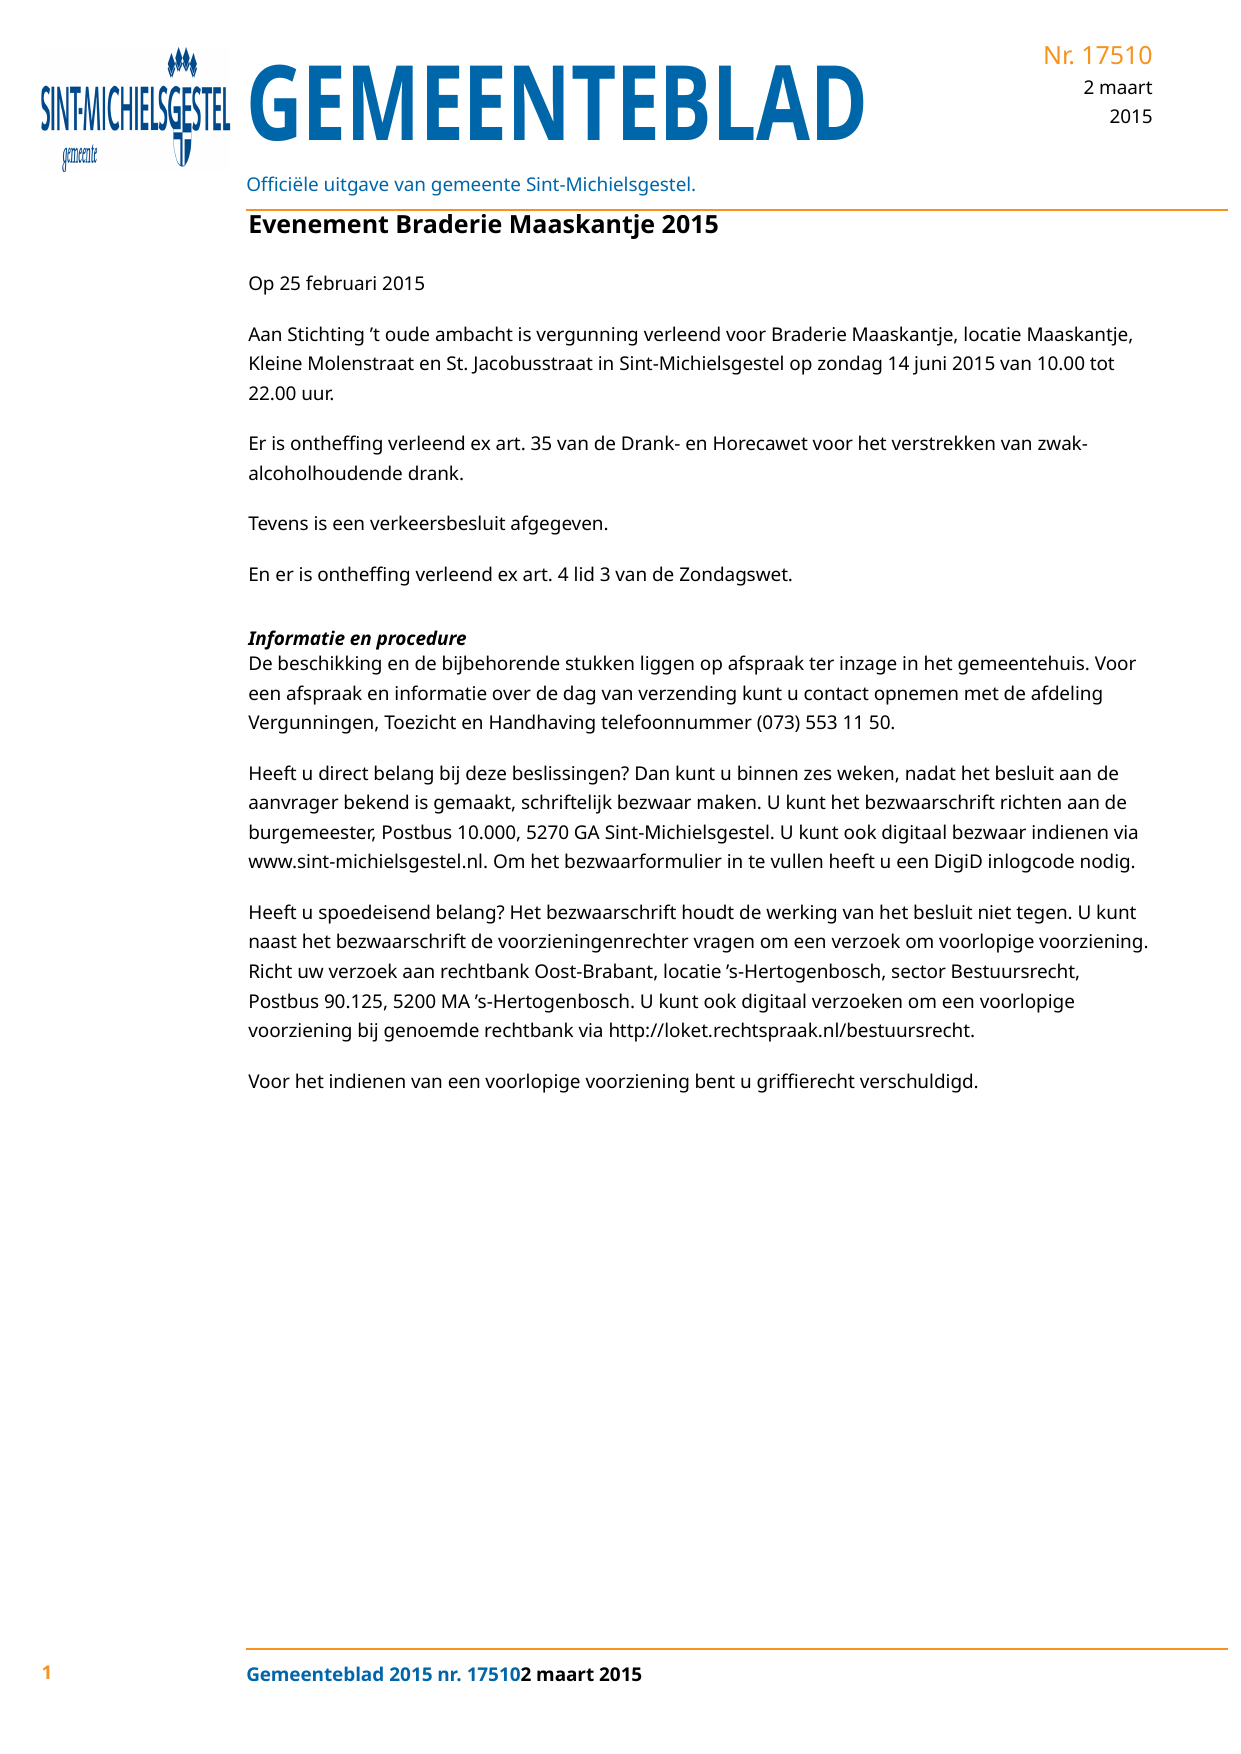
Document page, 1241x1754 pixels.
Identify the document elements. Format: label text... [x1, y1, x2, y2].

text Heeft u spoedeisend belang? Het bezwaarschrift houdt de werking van het besluit niet tegen. U kunt naast het bezwaarschrift de voorzieningenrechter vragen om een verzoek om voorlopige voorziening. Richt uw verzoek aan rechtbank Oost-Brabant, locatie ’s-Hertogenbosch, sector Bestuursrecht, Postbus 90.125, 5200 MA ’s-Hertogenbosch. U kunt ook digitaal verzoeken om een voorlopige voorziening bij genoemde rechtbank via http://loket.rechtspraak.nl/bestuursrecht. [248, 899, 1152, 1043]
text Tevens is een verkeersbesluit afgegeven. [248, 510, 1152, 536]
text Aan Stichting ’t oude ambacht is vergunning verleend voor Braderie Maaskantje, locatie Maaskantje, Kleine Molenstraat en St. Jacobusstraat in Sint-Michielsgestel op zondag 14 juni 2015 van 10.00 tot 22.00 uur. [248, 321, 1152, 406]
text Voor het indienen van een voorlopige voorziening bent u griffierecht verschuldigd. [248, 1068, 1152, 1094]
text Op 25 februari 2015 [248, 270, 1152, 296]
text Evenement Braderie Maaskantje 2015 [248, 211, 1152, 241]
text En er is ontheffing verleend ex art. 4 lid 3 van de Zondagswet. [248, 561, 1152, 586]
text Heeft u direct belang bij deze beslissingen? Dan kunt u binnen zes weken, nadat het besluit aan de aanvrager bekend is gemaakt, schriftelijk bezwaar maken. U kunt het bezwaarschrift richten aan de burgemeester, Postbus 10.000, 5270 GA Sint-Michielsgestel. U kunt ook digitaal bezwaar indienen via www.sint-michielsgestel.nl. Om het bezwaarformulier in te vullen heeft u een DigiD inlogcode nodig. [248, 760, 1152, 874]
text De beschikking en de bijbehorende stukken liggen op afspraak ter inzage in het gemeentehuis. Voor een afspraak en informatie over de dag van verzending kunt u contact opnemen met de afdeling Vergunningen, Toezicht en Handhaving telefoonnummer (073) 553 11 50. [248, 650, 1152, 735]
text Er is ontheffing verleend ex art. 35 van de Drank- en Horecawet voor het verstrekken van zwak-alcoholhoudende drank. [248, 430, 1152, 486]
text Informatie en procedure [248, 625, 1152, 650]
picture [41, 47, 231, 172]
